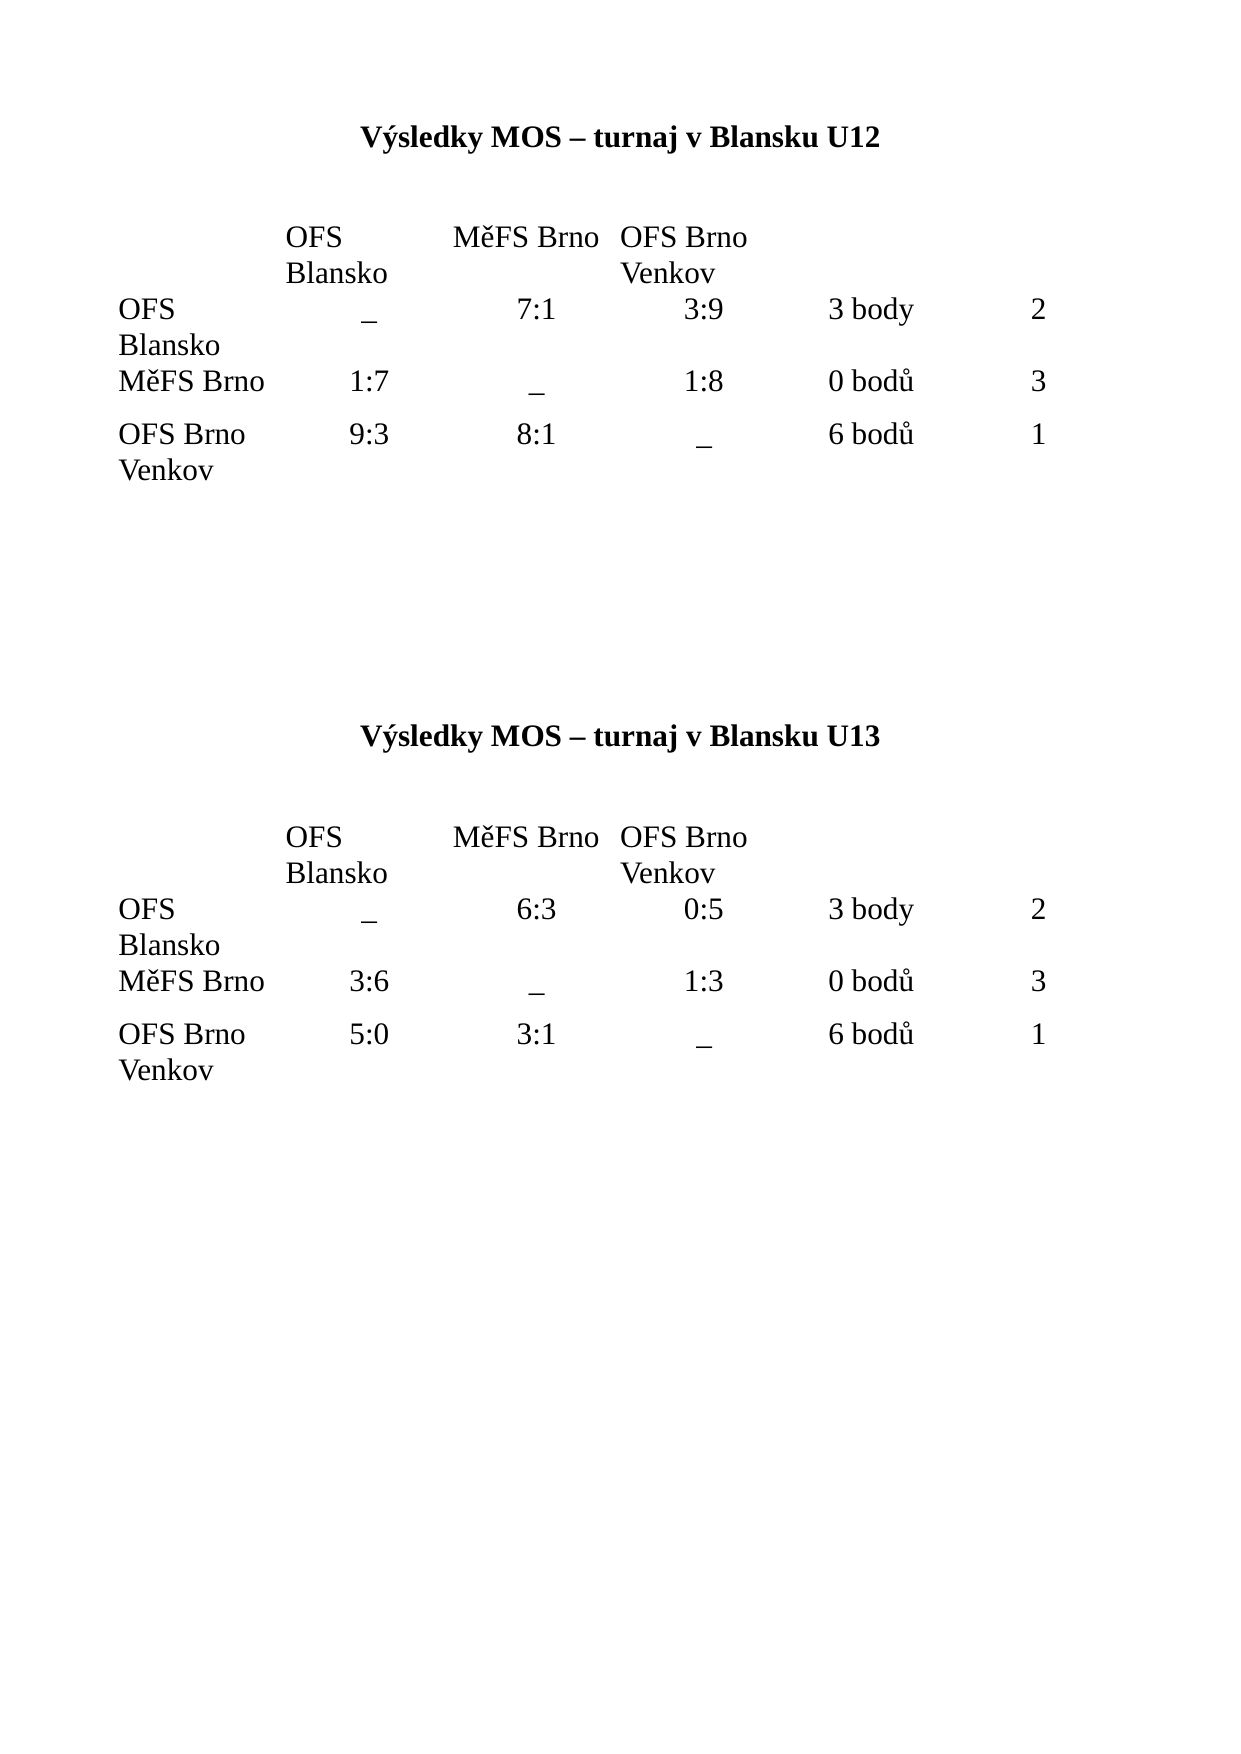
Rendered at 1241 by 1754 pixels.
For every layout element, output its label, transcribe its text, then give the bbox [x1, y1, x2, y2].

table_cell 7:1 [453, 291, 620, 362]
table_cell 1:7 [285, 363, 453, 416]
table_cell 0:5 [620, 890, 787, 962]
table_cell MěFS Brno [118, 962, 285, 1015]
table_cell 6:3 [453, 890, 620, 962]
table_cell _ [453, 962, 620, 1015]
table_header OFS Blansko [285, 818, 453, 890]
table_header [788, 818, 955, 890]
table_cell 9:3 [285, 416, 453, 487]
table_cell 1:3 [620, 962, 787, 1015]
table_cell 2 [955, 890, 1122, 962]
table_cell OFS Brno Venkov [118, 416, 285, 487]
table_header [118, 219, 285, 291]
table_cell 3:1 [453, 1015, 620, 1087]
table_header MěFS Brno [453, 818, 620, 890]
table_header MěFS Brno [453, 219, 620, 291]
table_header OFS Brno Venkov [620, 818, 787, 890]
table_cell 3 [955, 962, 1122, 1015]
table_cell _ [285, 291, 453, 362]
table_cell 0 bodů [788, 363, 955, 416]
table_cell 3 body [788, 291, 955, 362]
table_cell _ [620, 416, 787, 487]
table_cell 1:8 [620, 363, 787, 416]
table_header [118, 818, 285, 890]
table_cell OFS Brno Venkov [118, 1015, 285, 1087]
table_cell 8:1 [453, 416, 620, 487]
table_header OFS Blansko [285, 219, 453, 291]
table_cell _ [453, 363, 620, 416]
table_cell 3 [955, 363, 1122, 416]
table_cell 5:0 [285, 1015, 453, 1087]
table_header OFS Brno Venkov [620, 219, 787, 291]
table_cell _ [620, 1015, 787, 1087]
table_cell MěFS Brno [118, 363, 285, 416]
table_cell 3:9 [620, 291, 787, 362]
table_cell 3:6 [285, 962, 453, 1015]
table_cell _ [285, 890, 453, 962]
text Výsledky MOS – turnaj v Blansku U13 [118, 717, 1122, 753]
table_cell 1 [955, 416, 1122, 487]
table_cell OFS Blansko [118, 291, 285, 362]
table_header [955, 219, 1122, 291]
table_cell 0 bodů [788, 962, 955, 1015]
text Výsledky MOS – turnaj v Blansku U12 [118, 118, 1122, 154]
table_cell OFS Blansko [118, 890, 285, 962]
table_cell 6 bodů [788, 416, 955, 487]
table_header [788, 219, 955, 291]
table_cell 1 [955, 1015, 1122, 1087]
table_cell 6 bodů [788, 1015, 955, 1087]
table_cell 3 body [788, 890, 955, 962]
table_cell 2 [955, 291, 1122, 362]
table_header [955, 818, 1122, 890]
